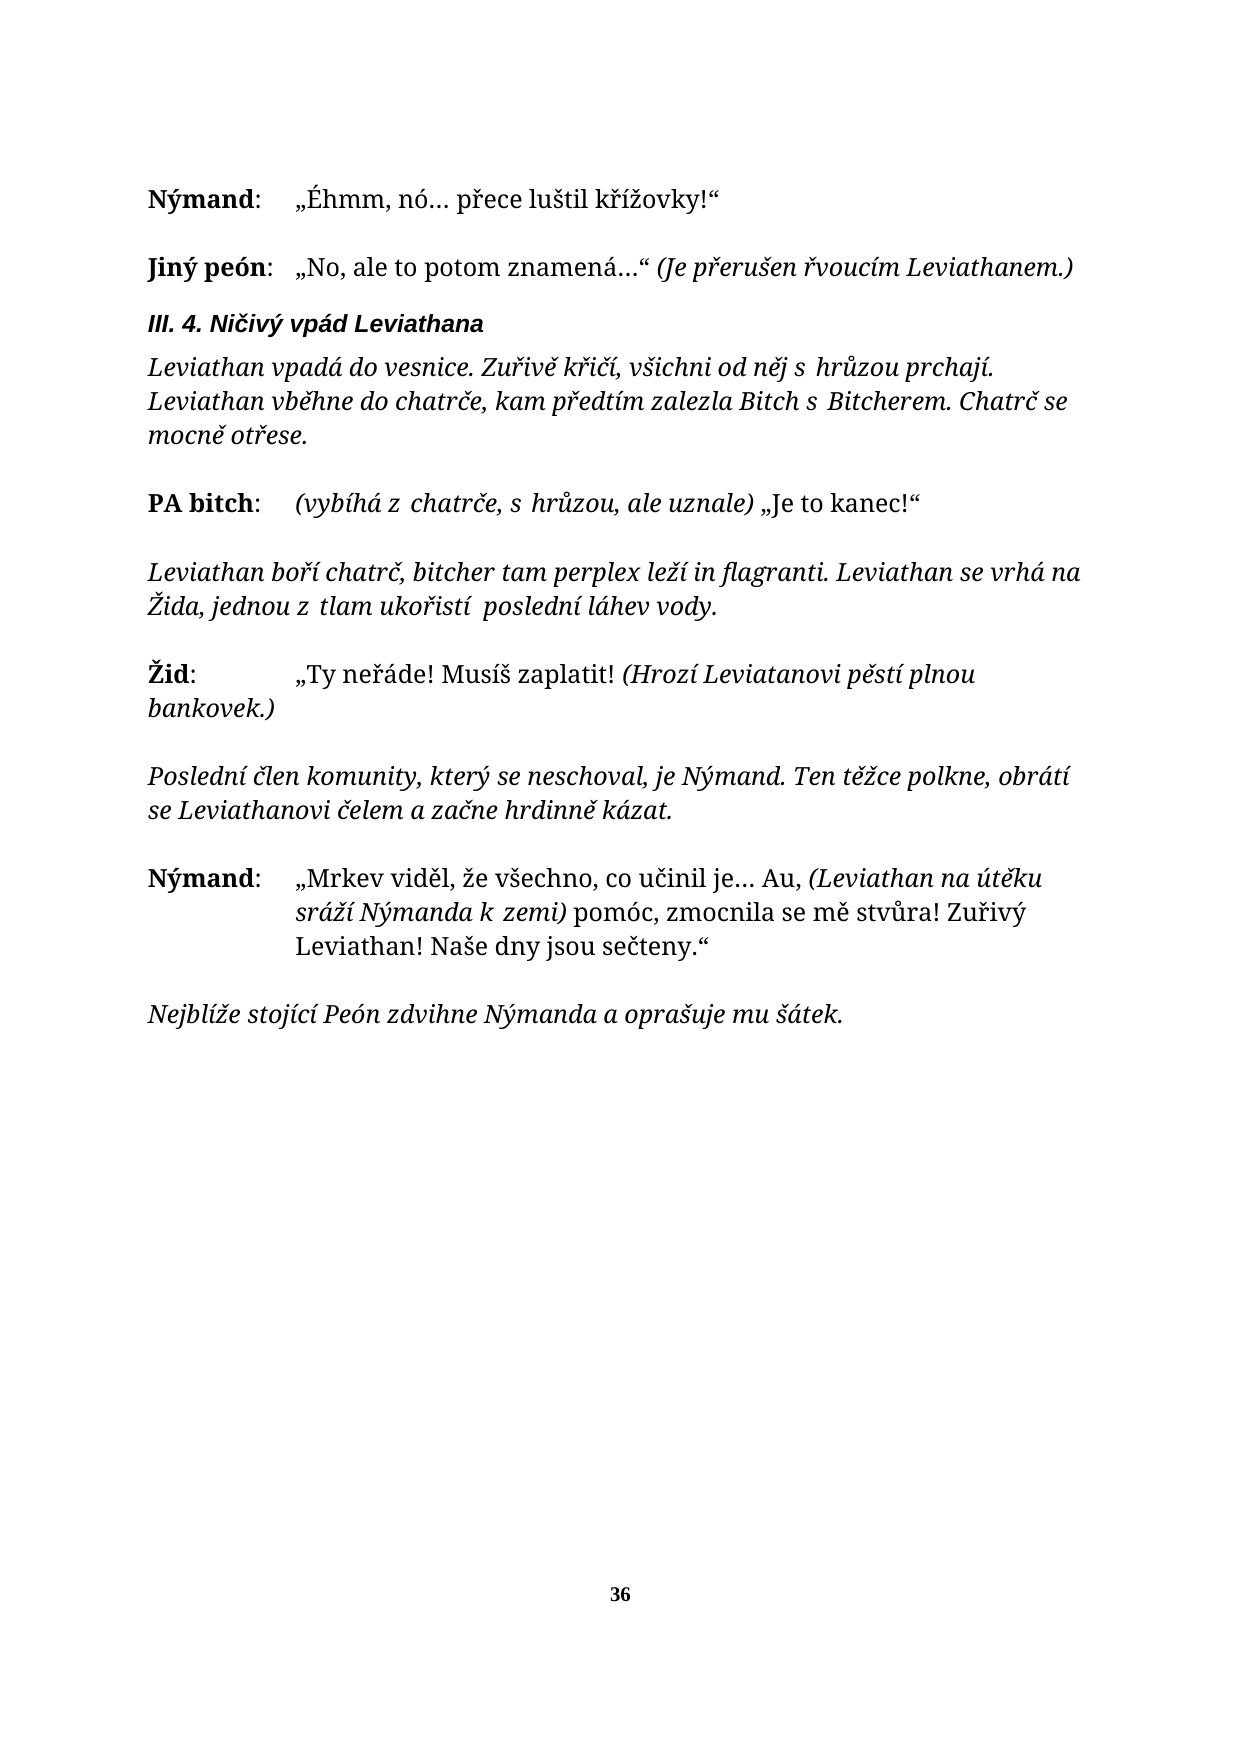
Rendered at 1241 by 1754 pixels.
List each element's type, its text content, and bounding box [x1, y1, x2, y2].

text PA bitch: (vybíhá z chatrče, s hrůzou, ale uznale) „Je to kanec!“ [148, 486, 1093, 520]
subtitle III. 4. Ničivý vpád Leviathana [148, 309, 1093, 337]
text Poslední člen komunity, který se neschoval, je Nýmand. Ten těžce polkne, obrátí se Leviathanovi čelem a začne hrdinně kázat. [148, 759, 1093, 827]
text Nýmand: „Éhmm, nó… přece luštil křížovky!“ [148, 182, 1093, 216]
text Nejblíže stojící Peón zdvihne Nýmanda a oprašuje mu šátek. [148, 997, 1093, 1031]
text Jiný peón: „No, ale to potom znamená…“ (Je přerušen řvoucím Leviathanem.) [148, 250, 1093, 284]
text Leviathan vpadá do vesnice. Zuřivě křičí, všichni od něj s hrůzou prchají. Leviathan vběhne do chatrče, kam předtím zalezla Bitch s Bitcherem. Chatrč se mocně otřese. [148, 350, 1093, 452]
text Nýmand: „Mrkev viděl, že všechno, co učinil je… Au, (Leviathan na útěku sráží Nýmanda k zemi) pomóc, zmocnila se mě stvůra! Zuřivý Leviathan! Naše dny jsou sečteny.“ [148, 861, 1093, 963]
text Leviathan boří chatrč, bitcher tam perplex leží in flagranti. Leviathan se vrhá na Žida, jednou z tlam ukořistí poslední láhev vody. [148, 554, 1093, 622]
text Žid: „Ty neřáde! Musíš zaplatit! (Hrozí Leviatanovi pěstí plnou bankovek.) [148, 656, 1093, 724]
